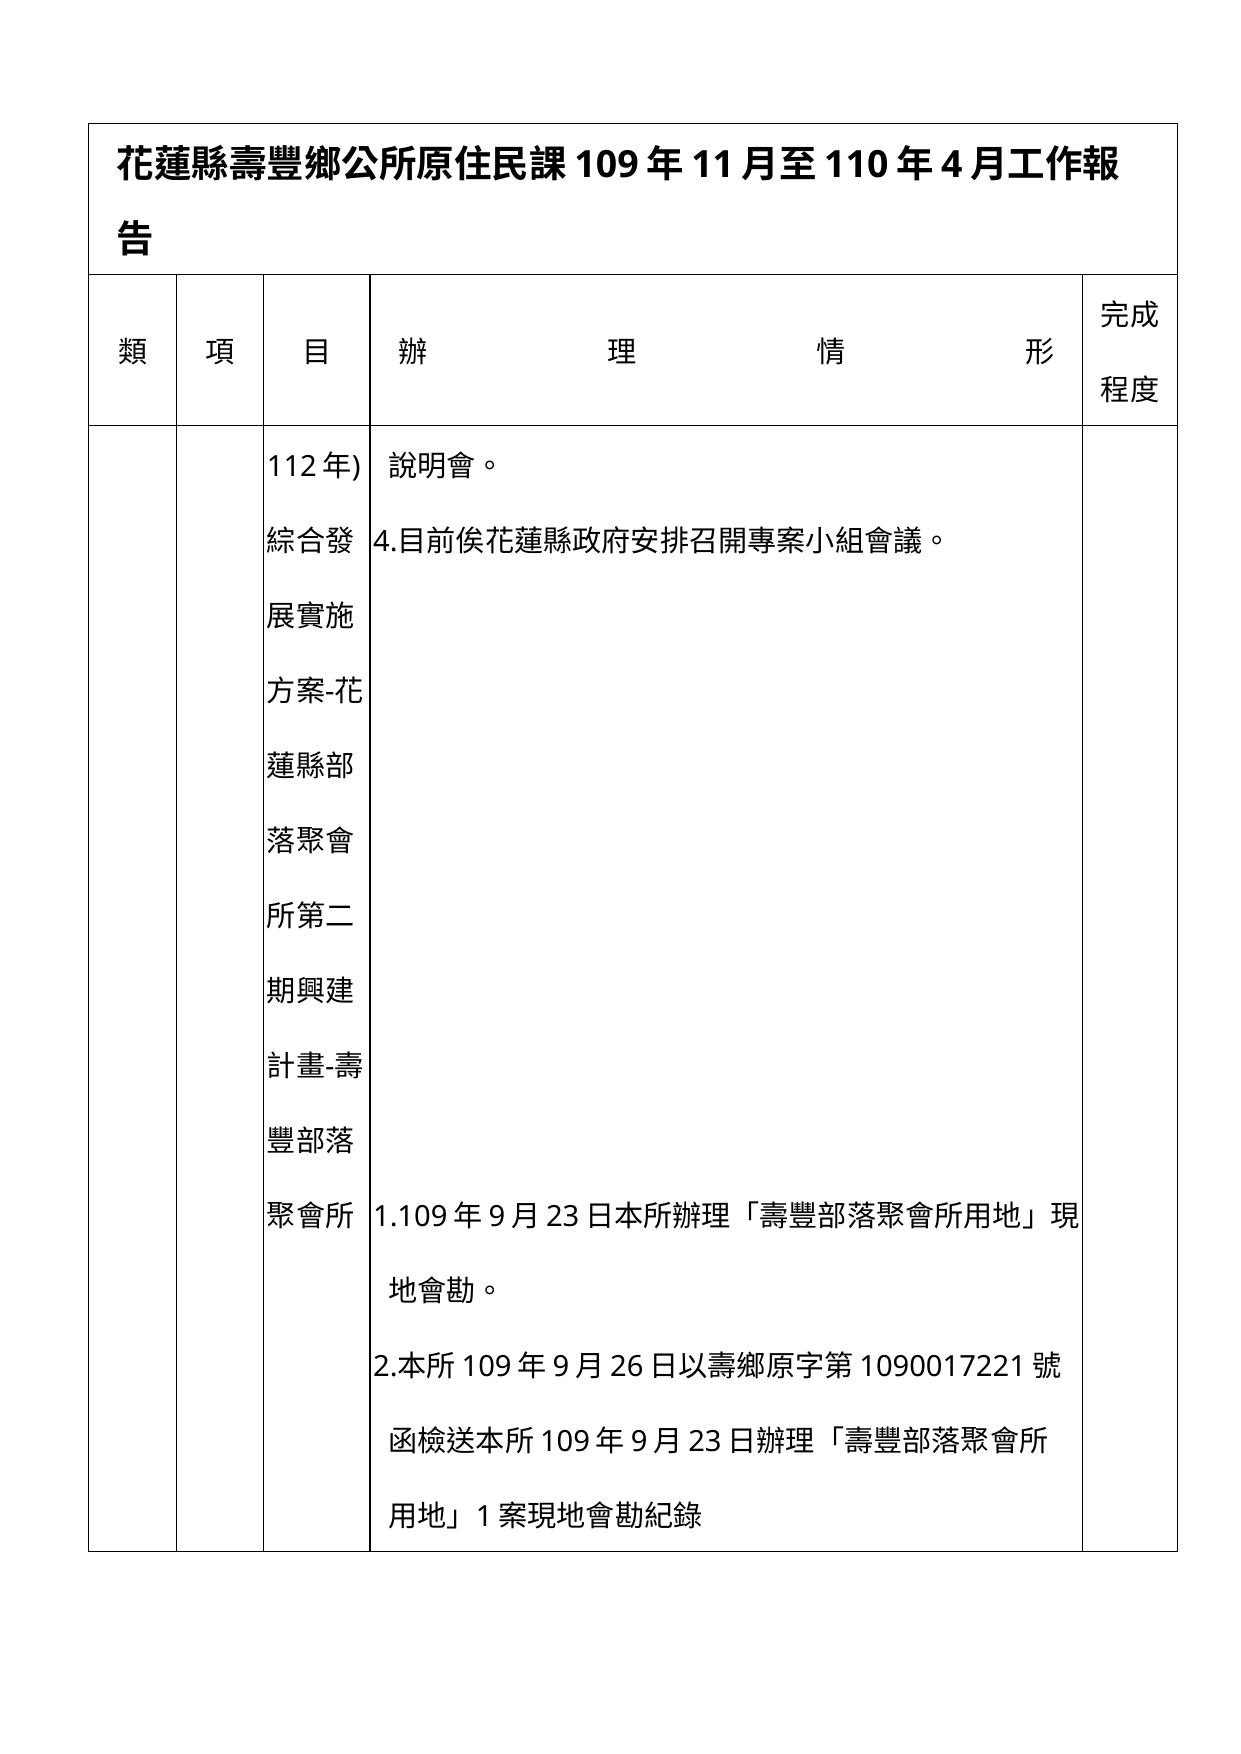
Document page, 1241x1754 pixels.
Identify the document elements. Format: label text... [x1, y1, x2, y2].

table_cell 類 [89, 275, 176, 425]
table_cell [177, 426, 263, 1551]
table_header 花蓮縣壽豐鄉公所原住民課109年11月至110年4月工作報告 [89, 124, 1177, 274]
table_cell 完成 程度 [1083, 275, 1177, 425]
table_cell 目 [264, 275, 369, 425]
table_cell [1083, 426, 1177, 1551]
table_cell 建購及修繕住宅補助 基本設施維持費 家政 技藝 全民造林及撫育管理計畫 獎勵輔導造林計畫 原住民保留地禁伐補償計畫 原住民社會褔利 原住民社團織組 原住民輔導就業 部落圖書資訊站 110偏遠與原住民族地區家用桶裝瓦 110年度前瞻基礎建設計畫-水環境建設-無自來水地區供水改善計畫第三期-簡易自來水工程 花蓮縣第二期(105-108年)綜合發展實施方案-花蓮縣部落聚會所興建計畫-月眉部落聚會所、共和部落聚會所、豐山部落聚會所 等3案規劃設計 花蓮縣第二期(105-108年)綜合發展實施方案-花蓮縣部落聚會所興建計畫-月眉部落聚會所、共和部落聚會所、豐山部落聚會所 等3案規劃設計 花蓮縣第二期(105-108年)綜合發展實施方案-花蓮縣部落聚會所第一期興建計畫-光榮部落聚會所興辦事業計畫 花蓮縣第二期(105-108年)綜合發展實施方案-花蓮縣部落聚會所第一期興建計畫-鹽寮部落聚會所興辦事業計畫 花蓮縣第二期(105-108年)綜合發展實施方案-花蓮縣部落聚會所第一期興建計畫-鹽寮部落聚會所興辦事業計畫 花蓮縣第二期(105-108年)綜合發展實施方案-花蓮縣部落聚會所第一期興建計畫-池南部落聚會所都市計畫變更 花蓮縣第二期(105-108年)綜合發展實施方案-花蓮縣部落聚會所第一期興建計畫-志學部落聚會所都市計畫變更 花蓮縣第三期 (109-112年)綜合發展實施方案-花蓮縣部落聚會所第二期興建計畫-壽豐部落聚會所 花蓮縣第三期 (109-112年)綜合發展實施方案-花蓮縣部落聚會所第二期興建計畫-豐裡部落聚會所 花蓮縣第三期 (109-112年)綜合發展實施方案-花蓮縣部落聚會所第二期興建計畫-平和部落聚會所 110原住民族語言推廣人員設置補助計畫 110原住民族語言推廣人員設置補助計畫 補辦增劃編原住民使用公有土地原住民保留地 漏報增編原住民保留地 權利回復計畫原住民保留地 權利回復計畫原住民保留地 原住民保留地租金動支計畫 110年度公益彩券回饋金計畫 [264, 426, 369, 1551]
table_cell 辦理情形 [371, 275, 1082, 425]
table_cell 1.110年度經濟弱勢原住民建購及修繕住宅補助受理期間自110年5月1日至110年6月30日止受理申請。 依據110年度基本設施維持費實施計畫辦理各項計畫如下： 109年度辦理轄內原住民技藝研習活動： 1.本鄉原住民家政班共計14班，班員人數合計362人，研習課程預計於12月辦理完竣。並陸續開班授課。 109年度研習課程項目如下: 11/25豐山部落家政班製作-食材及擺設品學習製作 11/26月眉部落家政班製作-食材及擺設品學習製作 11/27鹽寮部落家政班製作-食材及擺設品學習製作 11/30水璉部落家政班製作-食材及擺設品學習製作 12/01共和部落家政班製作-食材及擺設品學習製作 12/02平和部落家政班製作-食材及擺設品學習製作 12/03光榮部落家政班製作-食材及擺設品學習製作 12/04豐坪部落家政班製作-食材及擺設品學習製作 12/07米棧部落家政班製作-食材及擺設品學習製作 12/08壽豐部落家政班製作-食材及擺設品學習製作 12/09池南部落家政班製作-食材及擺設品學習製作 12/10志學部落家政班製作-食材及擺設品學習製作 12/11溪口部落家政班製作-食材及擺設品學習製作 12/14豐裡部落家政班製作-食材及擺設品學習製作 2.於109年12月18日辦理109年度原住民手工技藝研 習成果動態展。 辦理地點:壽豐鄉文康中心。 參加人數:300人次。 活動內容：本鄉14個原住民家政班展現課程手工藝作 品走秀，各班自選表演內容表達各部落民俗特有風格。 110年度辦理轄內原住民技藝研習活動： 1.本鄉原住民家政班共計14班，班員人數合計362人， 研習課程預計於3月辦理完竣。 2.110年度研習課程項目如下: 02/22月眉部落家政班製作-食材及擺設品學習製作 02/23溪口部落家政班製作-食材及擺設品學習製作 02/24池南部落家政班製作-食材及擺設品學習製作 02/25米棧部落家政班製作-食材及擺設品學習製作 02/26豐山部落家政班製作-食材及擺設品學習製作 03/03壽豐部落家政班製作-食材及擺設品學習製作 03/04光榮部落家政班製作-食材及擺設品學習製作 03/05豐坪部落家政班製作-食材及擺設品學習製作 03/08水璉部落家政班製作-食材及擺設品學習製作 03/09鹽寮部落家政班製作-食材及擺設品學習製作 03/11共和部落家政班製作-食材及擺設品學習製作 03/12平和部落家政班製作-食材及擺設品學習製作 03/15豐裡部落家政班製作-食材及擺設品學習製作 03/16志學部落家政班製作-食材及擺設品學習製作 109-110年度全民造林及撫育管理計畫：並結報縣府； 1.109年度全民造林獎勵金已於12月底已核出款， 唯一筆造林地因造林人過世目前辦理繼承,獎勵金待 繼承作業完成發放。 2.本鄉全民造林計畫90年度之造林35筆(原住民10筆、 非原住民25筆，共計102.83公頃)，本（109）年12 月31日業已函文之屆滿契約20年造林戶，屆滿後無 補助滿後無補助獎勵金，契約期滿後依造林戶願意， 協助參與行政院農業委員會林下經濟政策，確保並分 享森林生態系之服務價值，積極推動適地發展。 3.原住民身分造林人年滿21年後至本所申辦原住民禁 伐補償計畫。 4.110年度檢測本鄉原住民保留地全民造林樣區，檢測 工作面積151.28公頃，合計62筆，於110年01月至 10月底前辦理檢測作業，並於11月繕造合格冊核發 合格造林戶獎勵金，如不合格者依據「獎勵輔導造林 辦法」規定將不予發給造林獎勵金，並請造林戶改善。 109-110年度獎勵造林計畫： 1.109年度獎勵造林獎勵金於12月底已核出款，並結報 縣府。 2.110年度獎勵輔導造林計畫檢測:總計15筆（總面積 24.61公頃），檢測時間1月至10月底前辦理檢測作 業，並於11月繕造合格清冊核發合格造林戶獎勵金 ，如不合格者依據「獎勵輔導造林辦法」規定將不予 發給造林獎勵金，並請造林戶改善。 109-110年度原住民保留地禁伐補償計畫： 1.109年度禁伐補償計畫補償金業已12月底已核出款 (合計189筆159.827943公頃)，補償金4,749,117 元，並結報縣府,唯一筆因罰單欠繳,獎勵金遭法院強 制執行扣款。 2.110年度原住民保留地禁伐補償計畫受理案件時間為 110年1月1 日至110年4月30日止。 3.截至4/6日止本所受理案件共計為123件(林業用地 118筆；暫未編定4筆;保護區1筆)合計受理面積共 116.655504公頃。 4.預定於5月中旬由縣府排序期程表後辦理禁伐補償會 勘。 1.109年11月～110年4月辦理原住民急難救助（醫 療救助：12件，死亡救助：5件）合計：17件，核 撥金額10萬8,000元整。 2.原住民急難救助個案轉介計：社會安全網-急難紓困 2件，原住民家庭服務中心3件。 3.辦理原住民族社會教育學習型系列活動-消費者保護 計：2場次。 辦理時間：109年11月3日 地點：月眉文健站及共和文健站 參與人數：月眉42人次/共和24人次 4.110年度推展原住民族長期照顧-文化健站實實施計 畫督導及查核計：7處 辦理時間：每月不定期督導訪視 地點：本鄉文化健康站及賽普計畫-照顧站 (1)溪口文化健康站計：41人次(男14人/女27人) (2)壽豐文化健康站計：33人次(男4人/女29人) (3)光榮文化健康站計：40人次(男20人/女20人) (4)月眉文化健康站計：40人次(男15人/女25人) (5)共和文化健康站計：22人次(男9人/女13人) (6)月眉照護站計：25人次(男8人/女17人) (7)池南照護站計：18人次 (男2人/女16人) 5.110年度原住民文化健康站-醫療交通車宣導計： 2場次 (1)時間：110年3月10~11日 (2)地點：共和、月眉 (3)參加人數計: 38人次 1.辦理原住民部落事務組長會議（109年11月～110年 4月）計:18場次，參加人員:各部落頭目、婦女幹部 2.輔導豐山部落召開部落名稱修正說明會計:1場次 時間:109年12月20日。 地點：陳繁慶宅前空地 參加人數計：19人次。 3.輔導共和部落召開文化健康站前瞻計畫部落會議 計:1場次 時間:110年1月27日。 地點：共和活動中心 參加人數計：29人次。 4.原住民族諮商同意機制暨部落會議業務檢討會議計: 1場次 時間:110年1月28-29日。 地點：IGU愛成長多元學習空間 1.辦理原住民參加技術士技能檢定奬勵金(109年11月 ～110年4月)計:12件。 2.壽豐鄉109年度原住民部落幹部文化產業教育觀摩計 :1場次 (1)時間：109年12月28~ 30日 (2)地點：台南／高雄等 (3)參加人數計: 66人次 部落圖書資訊站109年11月至110年4月內設備營運維護。 辦理110年度「偏遠與原住民族地區家用桶裝瓦斯差價補助計畫」補助費率公告及造具補助名冊前置作業。 預定受理時間:110年5月1日至6月30日止，辦理地點：各村辦公處，村幹事協助受理收件。 1.110年度「前瞻基礎建設計畫-水環境建設-無自來 水地區供水改善計畫第三期-簡易自來水工程」: 縣府提報經濟部水利署110年度改善工程計畫，業 經經濟部水利署109年12月15日核定「水璉村9、 13、18鄰(牛山部落)簡易自來水改善工程」並經縣府 109年12月21日通知本所辦理納入預算證明及發包 作業證明及發包作業，旨案核定經費新臺幣(下同)154 萬元整，中央補助經費(75%)115萬5,000元整，地方 自籌款為核定經費扣除中央補助經費為38萬5,000元 整，109年12月25日經代表會同意納入本所110年 度追加預算。 2.後續由建設課辦理發包工程，業於110年2月18日 決標，110年3月3日與委外廠商訂約。 3.110年3月10日通知廠商開工，110年3月15日廠 商開工。 「月眉部落聚會所規劃設計」: 1.109年10月8日本所建設課以壽鄉建字第 1090017959號函函請規劃公司撰寫月眉部落聚會所 -水土保持計畫並於發文日期起45日內完成。 2.109年10月20日召開「花蓮縣壽豐鄉月眉部落聚會 所細部規劃設計說明會」。 3.109年10月28日本所建設課以壽鄉建字第 1090019226號，依據本所109年10月20日會議決 議，原則同意規劃公司所提細部規劃工程預算書。 4.109年11月24日本所建設課以壽鄉建字第 1090020842號函提送水土保持計畫至縣府審查，俟 縣府函轉公會審查。 5.水土保持技師公會排定於110年1月14日辦理基地 現勘暨第1次審查會。 6.110年2月25日本所規劃公司提送第2次修正後水土 保持計畫至公會審查。 7.110年2月26日，水土保持計畫書業經新北市水土 保持技師公會(新北市水保技字第1100208100號) 審查通過，目前提送核定本用印，俟取得花蓮縣政 府核定公文後，再次陳報興辦事業計畫書送審。 「共和部落聚會所規劃設計」: 1.本所建設課109年9月25日以壽鄉建字第 1090017163號函檢送相關補正資料予經濟部水利署 第九河川局。 2.109年10月12日與經濟部水利署第九河川局會勘。 3.109年11月6日與經濟部水利署第九河川局辦理接管 點交會勘。 4.本所建設課109年11月19日以壽鄉建字第 1090020513號函檢送「荖溪下荖溪橋右岸堤防壽豐 鄉聯絡道(中華路一段52巷)至下游鄰接下一個鄉 聯絡道間長度約406公尺水防道路移交清冊」1式3 份。 5已與經濟部水利署第九河川局完成點交，並完成雙方用方用印，本所建設課109年11月30日以壽鄉建字 第1090021218號提送縣府公告為一般道路，並續辦 後續指定建築線作業。 6.花蓮縣政府109年12月30日以府建土字第 1090259916A號函公告「荖溪下荖溪橋右岸堤防壽豐 鄉聯絡道(中華路一段52巷)至下游鄰接下一個鄉聯 絡道間長度約406公尺水防道路」為一般道路，後續 辦理建照申請。 7.本所委外建築師業於110年1月22日申請通過指定建 築線，110年2月2日已向建築師公會掛件申請審查。 8.110年2月25日建築師公會審查，業已通過建築執照 申請，後續提送計畫辦理工程經費申請。 9.花蓮縣政府建設處建築管理科110年3月11日府建管 字第1100030747號函通知領取建築執照。 10.本所建設課110年3月19日以壽鄉建字第 1100004853號函陳報花蓮縣政府爭取工程經費。 11.花蓮縣政府110年3月22日以府原建字第 1100056280號函陳報原住民族委員會爭取工程經費。 「豐山部落聚會所規劃設計」: 1.109年10月15日審查未過，花蓮縣政府審查意見， 聚會所需增設廁所以符合相關法規。 2.109年11月17日召開豐山聚會所配置調整審查會 (建築執照申請作業，依建築法相關規定需增設廁所) ，豐山部落同意本所委外建築師依建築法相關規定增 設廁所以符合規定，移除原先的儲藏室並在其上規劃 符合規定的廁所衛生配置，後續本所將依據本設計 配置圖提送建築師公會審查。 3.本所建設課109年12月16日以壽鄉建字第 1090022506號函陳報花蓮縣政府「豐山德洛部落聚 會所興建工程」修正興辦事業計畫書。 4.花蓮縣政府110年1月14日以府原地字第 1100010290號函，請本所繕造變更後之「豐山德洛 部落聚會所」興辦事業計畫書定稿本(共計11本) 報 府，辦理用印事宜。 5.本所建設課110年1月20日以壽鄉建字第 1100000965號函檢陳變更「豐山德洛部落聚會所」 興辦事業計畫書定稿本(共計11本)。 6.花蓮縣政府110年1月26日以府原地字第 1100016839號函同意本所申請變更「豐山德洛部落 聚會所」興建工程事業計畫書核定案。 7.建築師業於109年12月30日辦理通過指定建築線， 110年2月2日已向建築師公會掛件申請審查。 8.110年2月25日建築執照公會審查未通過，因聚會 所及廁所兩棟建物防火間隔疑慮重新退件檢討，俟 釐清後再掛件審查。 9.110年3月25日送建築師公會審查，經審需補件。 「光榮部落聚會所-興辦事業計畫」 1.花蓮縣政府農業處審查意見，因聚會所預定地為農業 用地，現案地上有違規事項尚未改善完竣，不同意變 更使用(須提出討論)。 2.筑誠工程顧問股份有限公司109年9月29日以筑誠 字第1090007135號函向本所申請光榮部落聚會所興 辦興辦事業計畫書修正作業展延。 3.本所109年10月12日以壽鄉原字第1090017660號 函同意筑誠工程顧問股份有限公司申請「光榮部落聚 會所興辦事業計畫書」修正作業展延案。 4.本所於109年10月22日召開「花蓮縣壽豐鄉光榮部 落聚會所興建工程興辦事業計畫修正說明會，依據說 明會會議決議，決議採行方案二續行辦理，將光榮部 落聚會所預定地變更為光榮段386地號作為開發範圍 5.本所於109年11月6日辦理(光榮部落聚會所預定用 地看台及涼亭拆除)會勘。 6.本課於109年11月11日以1090020061號簽准函辦 理「本鄉光榮部落聚會所興建工程興辦事業計畫委託 技術服務-光榮部落聚會所預定地看台及涼亭拆除」 工程案，目前本案移交本所建設課辦理中。 7.光榮聚會所預定地(光榮段386地號)「看台及涼亭違 規建物拆除作業」業於109年12月20日拆除完成。 8.本所109年12月29日以壽鄉原字第1090023580號 函發函通知本所委外廠商重新開始辦理「光榮部落聚 會所興辦事業計畫書」修正作業。 9.110年1月6日本所委外公司提送第2次修正「光榮 部落聚會所興建工程」興辦事業計畫書至本所。 10.本所110年1月11日以壽鄉原字第1100000332號 函陳報第2次修正「光榮部落聚會所興建工程」興 辦事業計畫書至縣府審查。 11.花蓮縣政府110年1月29日以府原地字第 1100023563號函，請本所繕造「光榮部落聚會所」 興辦事業計畫書定稿本11本提送縣府續辦用印事宜 。 12.本所110年2月1日以壽鄉原字第1100002102號函 ，函告本所委託廠商繕造「光榮部落聚會所興辦 事業計畫書」11本定稿本至本所，俾利本所後續提 送。 13.花蓮縣政府110年2月22日以府原地字第 1100029675號函原則同意本所「光榮部落聚會所」 興辦事業計畫書。 14.本所110年2月24日以壽鄉原字第1100003221號 函，函請本所委外公司辦理後續土地撥用事宜。 15.筑誠工程顧問股份有限公司110年3月20日以筑誠 字第1100002113號函提送光榮部落聚會所預定地光 榮段386地號土地撥用計畫書及相關書件至本所。 「鹽寮部落聚會所-興辦事業計畫」 1.本所委外廠商發函至社團法人臺北市水土保持技師 公會申請水土保持計畫審查展延，因水土保持計畫 尚需依委員意見取得主管機關聯外土地使用同意， 同時亦配合目的事業主管配置修正，為確保資料之 完整性與正確性，惠請展延，該會原則同意延至109 年11月12日前完成補正。 2.109年10月12日花蓮縣政府以府原地字第 1090198799號函檢還本所「鹽寮部落聚會所」第1次 修正興辦事業計畫書。 3.本所業於109年10月22日以壽鄉原字第 1090018362號函函轉規劃公司於文到隔日15天內依 縣府修正意見修正。 4.109年11月6日本所委外公司提送第2次修正「鹽 寮部落聚會所興建工程」興辦事業計畫書至本所。 5.本所109年11月11日以壽鄉原字第109001992號 函陳報第2次修正「鹽寮部落聚會所興建工程」興 辦事業計畫書至縣府審查。 6.本所委外廠商發函至社團法人臺北市水土保持技師公 會申請水土保持計畫審查展延，因水土保持計畫尚需 依委員意見取得主管機關聯外土地使用同意，同時亦 配合目的事業主管配置修正，為確保資料之完整性與 正確性，惠請展延，該會原則同意延至109年12月 11日前完成補正。 7.本所委外廠商於109年11月30日以泓水字第 1091130005號函提送鹽寮部落水土保持計畫第2次 修正本與水土保持公會審查，第3次審查公會改為書 面審查作業，目前刻正由公會審理中。 8.109年12月23日花蓮縣政府以府原地字第 1090256994號函檢還本所「鹽寮部落聚會所」第2 次修正興辦事業計畫書。 9.本所業於109年12月29日以壽鄉原字第 1090023254號函函轉規劃公司於文到隔日15天內依 縣府修正意見修正。 10.本所委外廠商於110年1月11日以泓水字第 1100111005號函提送「鹽寮部落聚會所新建工程水 土保持計畫」核定本1式7份及電子光碟3份予社 團法人臺北市水土保持技師公會。 11.筑誠工程顧問股份有限公司110年1月12日以筑誠 字第1100000297號函向本所申請鹽寮部落聚會所興 辦事業計畫書修正作業展延。 12.本所110年1月18日以壽鄉原字第1100000932號 函同意筑誠工程顧問股份有限公司申請「鹽寮部落 聚會所興辦事業計畫書」修正作業展延案。 13.花蓮縣政府110年2月1日以府原建字第 1100024068號函同意核定本所「本鄉東明段707、 784及802地號等3筆土地鹽寮部落聚會所新建工程 水土保持計畫」案。 14.本所110年2月3日以壽鄉原字第1100002348號函 函告本所委託廠商，重新開始辦理「鹽寮部落聚會 所興辦事業計畫書」修正作業。 15.110年2月17日本所委外公司提送第3次修正「鹽 寮部落聚會所興建工程」興辦事業計畫書至本所。 16.本所110年2月18日以壽鄉原字第1100002828號 函陳報第3次修正「鹽寮部落聚會所興建工程」興 辦事業計畫書至縣府審查。 17.花蓮縣政府110年3月11日以府原地字第 1100048073號函函請本所再提送4本旨揭興辦事業 計畫書。 18.本所110年3月12日以壽鄉原字第1100004311號 函，請本所委外廠商提送4本興辦事業計畫書。 19.筑誠工程顧問股份有限公司110年3月16日以筑誠 字第1100002006號函提送4本興辦事業計畫書至本 所。 20.本所110年3月17日以壽鄉原字第1100004672號 函陳報4本興辦事業計畫書至縣府審查。 1.花蓮縣政府訂於109年11月27日(星期五)辦理第1 次專案小組會議。 2.109年11月27日(星期五)花蓮縣政府召開第1次專 案小組會議，目前需依委員意見修正計畫後，再召開 第2次專案小組會議。 3.本所109年12月25日以壽鄉原字第1090023235號 函陳報花蓮縣政府「變更鯉魚潭風景區計畫(部分公 園用地為機關用地)案」修正後計畫書。 4.目前俟花蓮縣政府安排召開專案小組會議。 1.本所109年9月21日以壽鄉原字第1090016924號 函陳報本所執行「志學部落文化聚會所」興建計畫， 檢陳「變更東華大學城特定區主要計畫(部分農業區 為機關用地」變更計畫書、圖(草案)1式3份。 2.花蓮縣政府109年10月27日以府建計字第 1090187886B號函通知本所109年11月19日(星期 四)辦理公開展覽說明會及公開展覽:30天(自109年 10月28日至109年11月27日止)。 3.花蓮縣政府109年11月19日(星期四)辦理公開展覽 說明會。 4.目前俟花蓮縣政府安排召開專案小組會議。 1.109年9月23日本所辦理「壽豐部落聚會所用地」現 地會勘。 2.本所109年9月26日以壽鄉原字第1090017221號 函檢送本所109年9月23日辦理「壽豐部落聚會所 用地」1案現地會勘紀錄 會勘結論:中山公園地勢陡峭，實不宜興建部落聚會 所。 3.依據花蓮縣政府109年9月30日辦理「花蓮縣部落 聚會所興建計畫」第8次推動小組會議紀錄決議， 縣府請本所評估本所違章建物(壽豐鄉鄉立文化中心 及國民黨黨部)是否編列補照經費及拆除之可能性，若 無法辦理，可能須申請撤案。本所109年10月30日 1090018845號簽准函，目前鄉長批示先估算補照2建 物所需經費後再研議可行方案。 4.本所109年11月18日以壽鄉原字第1090020566號 函函詢花蓮縣政府建設處惠請釋疑「花蓮縣立壽豐國 小校區內土地本鄉政明段686地號是否得以解除套繪 管制，視為單一土地申請建照辦理興建」。 5.目前已評估完成補照經費，約1040萬元(含結構補強 )，目前待機關首長裁示是否辦理後續補照作業，以 利辦理後續規劃設計。 6.本課於109年12月31日以1090023754號簽准函辦 理「壽豐部落聚會所預定地(政明段686地號)申請法 定空地分割證明」 7.本所於110年1月8日以壽鄉原字第1100000458號 函委由吳金能建築師事務所辦理「壽豐部落聚會所預 定地(政明段686地號)申請法定空地分割證明」勞務 案。 8.本所110年2月2日以壽鄉原字第1100002198號函 請花蓮縣政府辦理申請法定空地分割證明申請書用印 9.花蓮縣政府110年2月23日以府教設字第 1100029172號函，檢送用印後法定空地分割證明申請 書。 10.本所110年2月25日以壽鄉原字第1100003387號 函，請建築師事務所辦理後續法定空地分割申請。 11.本所110年3月29日以壽鄉原字第1100005480號 函予壽豐國小辦理法定空地分割證明申請書用印。 12.花蓮縣政府110年3月30日以府教設字第 1100002713號函，檢送用印後法定空地分割證明申 請書。 1.本所109年9月29日以壽鄉原字第1090017555號函 檢送本所109年9月28日辦理「豐裡部落聚會所 用地協調會」會議記錄。 會議決議:學校同意本所將豐裡部落聚會所興建於 豐東段166地號上。 2.豐裡國小109年9月30日以裡國總字第1090002703 號函陳報花蓮縣政府原則同意本所於學校經管之豐東 段166地號上興建豐裡部落聚會所。 3.花蓮縣政府109年10月16日以府教設字第 1090195332號函同意本所於豐裡國小經管之校地 (豐東段166地號)上興建豐裡部落聚會所。 4.本課於109年10月22日以1090018592號簽准函函 請本所建設課可以請委外建築師開始規劃設計豐裡 部落聚會所。 5.豐裡國小109年11月3日以裡國總字第1090002988 號函同意本所於其經管之校地(豐東段166地號)上興 建豐裡部落聚會所。 6.109年11月6日下午2點與本所委外建築師進行規 劃設計前置討論會議。 7.本所建設課請本所委外建築師於109年12月14日前 提送基本設計，待完成後進入細部規劃設計。 8.110年1月4日下午2時於豐裡活動中心辦理「豐裡 部落聚會所初步規劃設計」地方說明會。 9.本所110年1月11日以壽鄉原字第1100000430號 函檢送本所110年1月4日辦理「豐裡部落聚會所 初步規劃設計」地方說明會會議紀錄。 會議決議:同意初步設計，後續請建築師提送細部規 劃設計圖至本所審查。 10.110年1月25日辦理聚會所預定地鑽探作業，目前 需等鑽探報告出來後，再開始辦理細部規劃設計。 11.本所建設課110年3月16日以壽鄉建字第 1100004445號函通知本所建築師辦理細部規劃設計。 1.花蓮縣政府109年1月22日府原建字第1090015812 號函核定「平和部落聚會所-都市計畫變更」新臺幣 (下同)100萬元整，中央補助90萬元整，本所地方自 籌款10萬元整。 2.本鄉鄉民代表會109年2月13日壽鄉代會字第 1090000112號函同意納入本所109年度追加預算。 3.花蓮地政事務所於109年10月12日辦理路內段 1043-2地號分割登記完竣。 4.本課於109年10月22日以1090018640號簽准函函 請本所行政室辦理「變更東華大學城特定區計畫(部 分農業區為機關用地)委託技術服務」招標作業。 5.109年11月6日公開上網招標、109年11月20日 開資格標、109年11月20日公開評選、109年12 月1日議價/決標，109年12月10日決標公告。 6.本所110年2月18日以壽鄉原字第1100002876號 函通知委外廠商(筑誠工程顧問股份有限公司)執行 本案，廠商需於110年3月10日提送工作計畫至本 所。 7.本所委外廠商於110年3月5日提送工作計畫書至本 所審查。 8.本所110年3月10日以壽鄉原字第1100004044號函 原則同意備查工作計畫書。 9.110年3月29日辦理「平和部落聚會所-變更東華大 學城特定區計畫(部分農業區為機關用地)」地方說明 會。 辦理「原住民族語言推廣設置補助計畫」 辦理時間:109年11~110年4月 1.開設族語傳習教室2班 地點: 本鄉原住民文物館每星期二(19:00~21:00)、 水璉國小每星期四(18:30~20:30)。 2.族語學習家庭3戶 地點: 志學村每星期一(19:00~21:00)、光榮村每星 期三(19:00~21:00)、 壽豐村每星期五 (19:00~21:00)。 3.族語聚會所3所 地點:光榮活動中心每星期三(09:00~11:00)。 月眉活動中心每星期四(09:00~11:00)。 月眉部落學堂每星期五(09:00~11:00)。 4.協助幼兒園教學 2班 地點:鄉立幼兒園校本部每星期一(10:00~11:00)。 北區分班每星期二(10:00~11:00)。 5.語料採集與紀錄:預計年度完成15分鐘語料4則。 每星期一(13:30~17:00)採集語料 、每星期二~星期 五整理採集之語料與課程資料準備(13:30~17:00)。 6.提升部落、工作場所、集會活動及公共場所知族語 環境: 協助會議宣導活動翻譯及翻譯相關文書，以營造族 語環境提升族語能見度並宣導課程語多說族語。 7.配合協助鄉公所辦理會議宣導活動翻譯及翻譯相關 文書。 1.補辦增劃編原住民使用公有土地原住民保留地受理申 請9筆，並陸續受理申請。 2.辦理會勘38筆。 漏報業務辦理奉行政院核定原住民保留地第一、二、三批核定案（94年~102年後），共計758筆(經原住民族委員會同意撤銷：第一批2筆、第二批9筆，共計11筆撤銷)，辦理情形如下： 1.無需測量分割登記筆數共計560筆。 2.已完成分割登記筆數共計191筆。 3.已辦竣管理機關變更登記劃編筆數共計716筆。 4.已權利賦予筆數共計558筆。 5.尚未完成增編原住民保留地筆數共計35筆，其餘陸續正在管變中。 權利回復計畫暨其他原住民保留地業務項目： 1.辦理中坑段78地號土地會勘案件等計30筆。 2.受理權利回復案件: 所有權移轉案:牛山段652-4地號等153筆。 贈與案:光榮段769地號等2筆。 無償取得所有權案:大湖腳段42-8地號等4筆。 3.召開原住民保留地土地審查會議3場(110年1月20 日)、（110年2月24日）、(110年3月24日): (1)110/1/20審查無償取得所有權登記筆數共計 0件。審查所有權移轉登記筆數共計0件，保留 0筆。審查非原住民承租北坑段468地號等3筆 非原續租用案，無意見全數通過。 (2)110/2/24審查大湖腳213等地號無償取得所有權 登記4筆保留1筆，其餘3筆無意見通過。 審查中坑段78地號等所有權移轉登記筆數共計 26件，保留1筆，其餘25筆無意見通過。 (3)110/3/24 審查非原住民承租蕃薯寮段17地號等3筆非原續 租用案，無意見全數通過。 非原住民使用公有土地原住民保留地受理申請18筆並陸續受理申請。 非原住民使用公有土地原住民保留地受理情形： 續租自用耕作案13筆。 繼承租用案5筆。 非原住民承租公有土地原住民保留地恢復租金徵收共計153筆，已完成會勘21筆。 「110年度公益彩券回饋金計畫」已完成計畫書核定，補助經費新台幣60萬元整、自籌款9萬元整。是項計畫於1月1日開始執行。 第一堂課程研習-「環保野菜包裝及數位應」已完成授課。 第一次小型活動-「新春抽獎活動」於2/8舉辦完畢。 第二次小型活動-「箭筍季推廣活動」於3/30舉辦完畢。 [371, 426, 1082, 1551]
table_cell [89, 426, 176, 1551]
table_cell 項 [177, 275, 263, 425]
